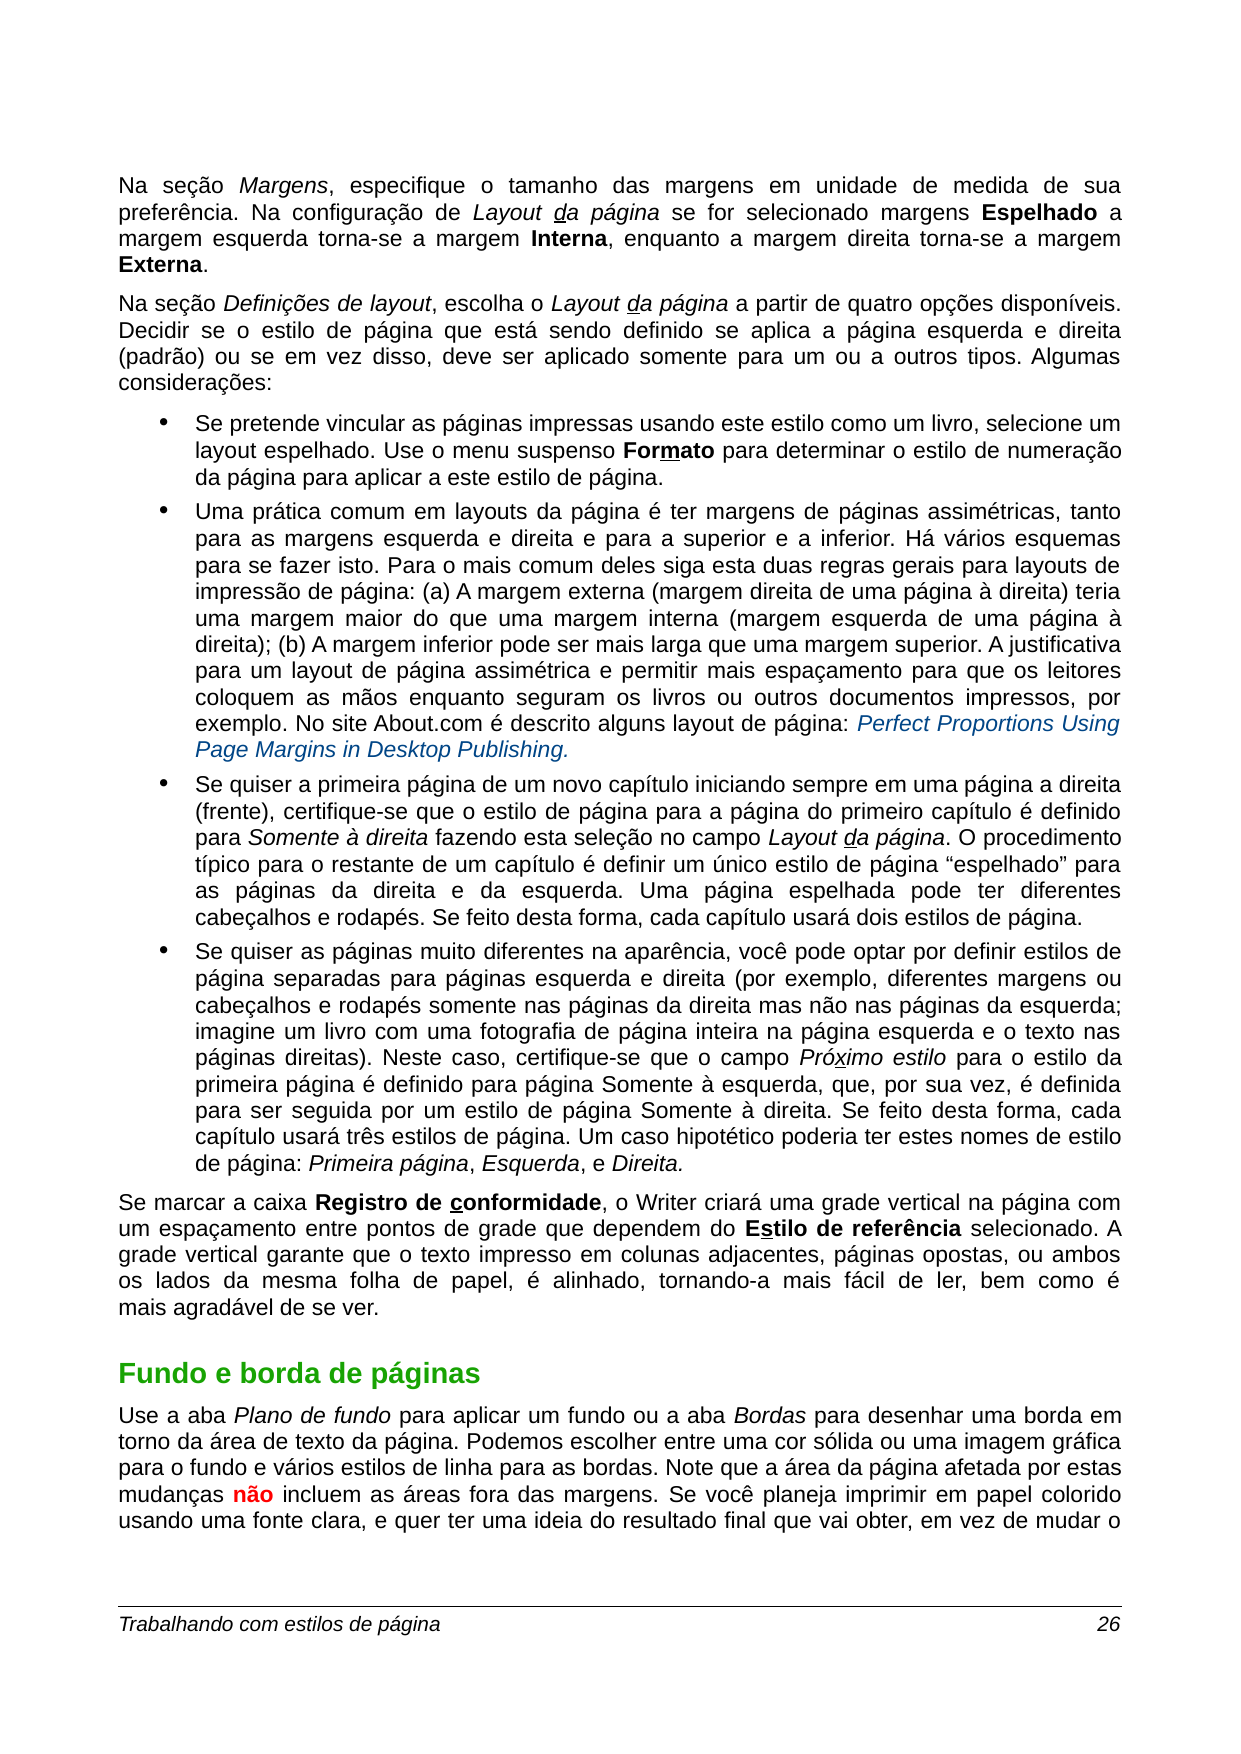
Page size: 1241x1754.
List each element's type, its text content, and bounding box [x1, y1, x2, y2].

list Se quiser as páginas muito diferentes na aparência, você pode optar por definir estilos de página separadas para páginas esquerda e direita (por exemplo, diferentes margens ou cabeçalhos e rodapés somente nas páginas da direita mas não nas páginas da esquerda; imagine um livro com uma fotografia de página inteira na página esquerda e o texto nas páginas direitas). Neste caso, certifique-se que o campo Próximo estilo para o estilo da primeira página é definido para página Somente à esquerda, que, por sua vez, é definida para ser seguida por um estilo de página Somente à direita. Se feito desta forma, cada capítulo usará três estilos de página. Um caso hipotético poderia ter estes nomes de estilo de página: Primeira página, Esquerda, e Direita. [156, 936, 1122, 1176]
list Se quiser a primeira página de um novo capítulo iniciando sempre em uma página a direita (frente), certifique-se que o estilo de página para a página do primeiro capítulo é definido para Somente à direita fazendo esta seleção no campo Layout da página. O procedimento típico para o restante de um capítulo é definir um único estilo de página “espelhado” para as páginas da direita e da esquerda. Uma página espelhada pode ter diferentes cabeçalhos e rodapés. Se feito desta forma, cada capítulo usará dois estilos de página. [156, 769, 1122, 930]
text Na seção Definições de layout, escolha o Layout da página a partir de quatro opções disponíveis. Decidir se o estilo de página que está sendo definido se aplica a página esquerda e direita (padrão) ou se em vez disso, deve ser aplicado somente para um ou a outros tipos. Algumas considerações: [118, 290, 1122, 396]
text Na seção Margens, especifique o tamanho das margens em unidade de medida de sua preferência. Na configuração de Layout da página se for selecionado margens Espelhado a margem esquerda torna-se a margem Interna, enquanto a margem direita torna-se a margem Externa. [118, 172, 1122, 278]
list Se pretende vincular as páginas impressas usando este estilo como um livro, selecione um layout espelhado. Use o menu suspenso Formato para determinar o estilo de numeração da página para aplicar a este estilo de página. [156, 408, 1122, 490]
text Se marcar a caixa Registro de conformidade, o Writer criará uma grade vertical na página com um espaçamento entre pontos de grade que dependem do Estilo de referência selecionado. A grade vertical garante que o texto impresso em colunas adjacentes, páginas opostas, ou ambos os lados da mesma folha de papel, é alinhado, tornando-a mais fácil de ler, bem como é mais agradável de se ver. [118, 1188, 1122, 1320]
list Uma prática comum em layouts da página é ter margens de páginas assimétricas, tanto para as margens esquerda e direita e para a superior e a inferior. Há vários esquemas para se fazer isto. Para o mais comum deles siga esta duas regras gerais para layouts de impressão de página: (a) A margem externa (margem direita de uma página à direita) teria uma margem maior do que uma margem interna (margem esquerda de uma página à direita); (b) A margem inferior pode ser mais larga que uma margem superior. A justificativa para um layout de página assimétrica e permitir mais espaçamento para que os leitores coloquem as mãos enquanto seguram os livros ou outros documentos impressos, por exemplo. No site About.com é descrito alguns layout de página: Perfect Proportions Using Page Margins in Desktop Publishing. [156, 496, 1122, 763]
subtitle Fundo e borda de páginas [118, 1356, 1122, 1389]
text Use a aba Plano de fundo para aplicar um fundo ou a aba Bordas para desenhar uma borda em torno da área de texto da página. Podemos escolher entre uma cor sólida ou uma imagem gráfica para o fundo e vários estilos de linha para as bordas. Note que a área da página afetada por estas mudanças não incluem as áreas fora das margens. Se você planeja imprimir em papel colorido usando uma fonte clara, e quer ter uma ideia do resultado final que vai obter, em vez de mudar o [118, 1402, 1122, 1533]
